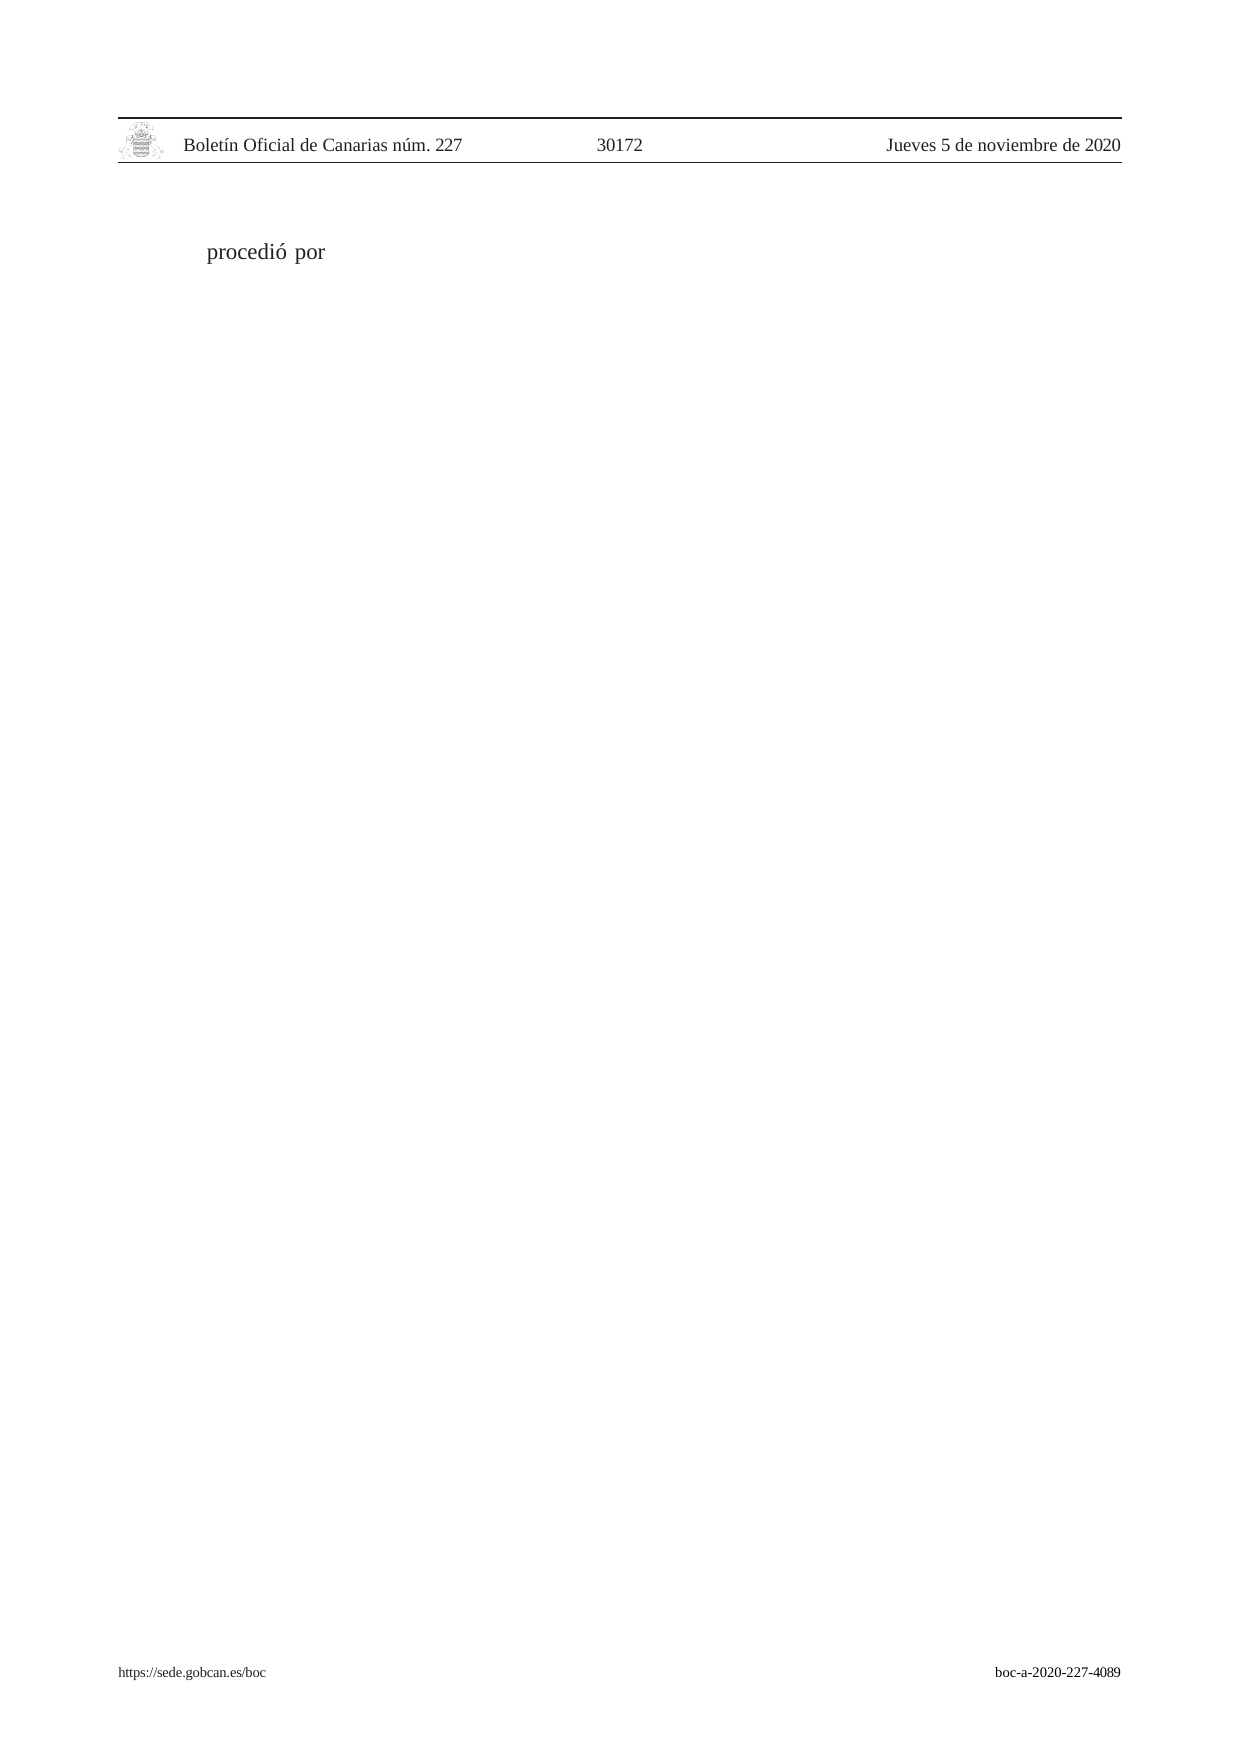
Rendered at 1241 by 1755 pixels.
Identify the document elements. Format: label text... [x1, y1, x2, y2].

text procedió por [207, 238, 1034, 264]
